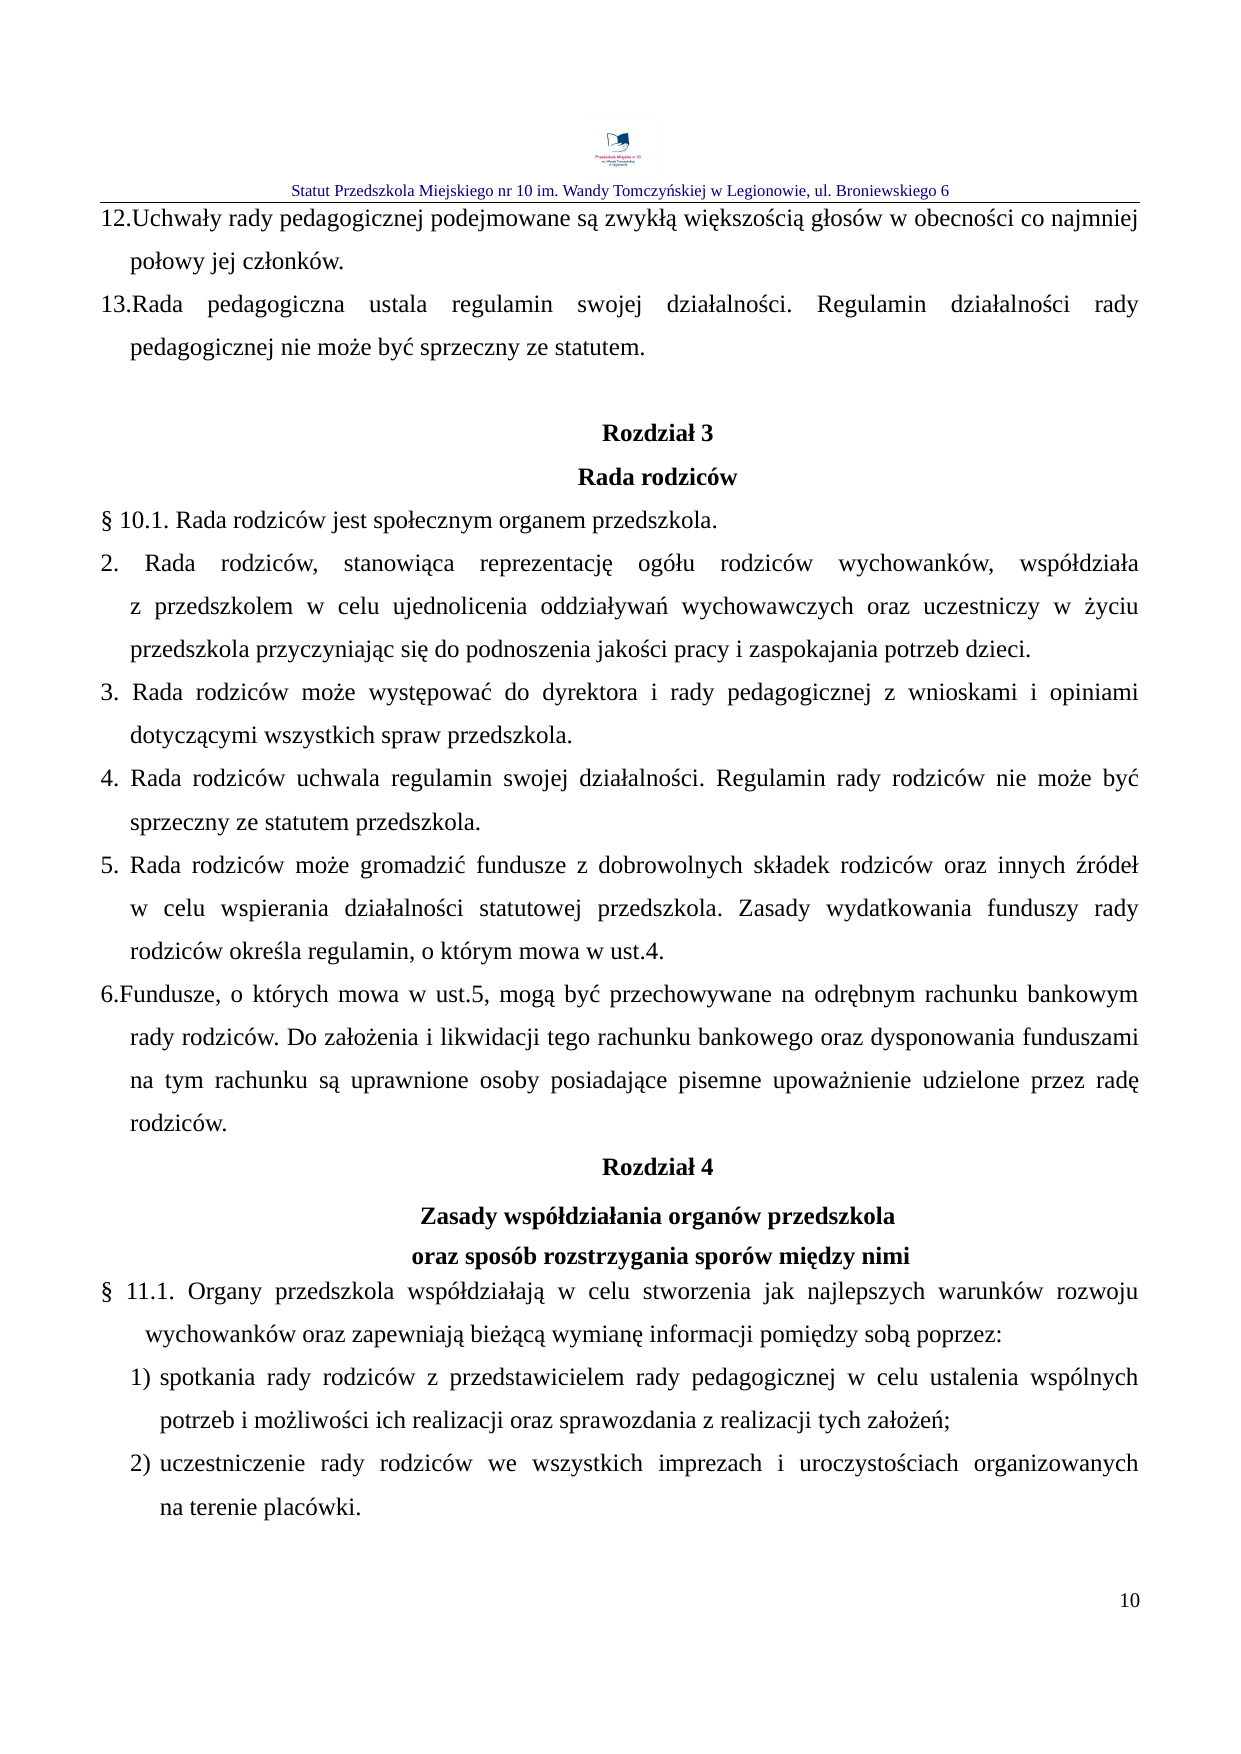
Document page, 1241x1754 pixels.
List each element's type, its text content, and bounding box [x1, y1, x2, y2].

list uczestniczenie rady rodziców we wszystkich imprezach i uroczystościach organizowanych na terenie placówki. [130, 1448, 1140, 1520]
text § 11.1. Organy przedszkola współdziałają w celu stworzenia jak najlepszych warunków rozwoju wychowanków oraz zapewniają bieżącą wymianę informacji pomiędzy sobą poprzez: [100, 1276, 1140, 1348]
text 3. Rada rodziców może występować do dyrektora i rady pedagogicznej z wnioskami i opiniami dotyczącymi wszystkich spraw przedszkola. [100, 677, 1140, 749]
text 2. Rada rodziców, stanowiąca reprezentację ogółu rodziców wychowanków, współdziała z przedszkolem w celu ujednolicenia oddziaływań wychowawczych oraz uczestniczy w życiu przedszkola przyczyniając się do podnoszenia jakości pracy i zaspokajania potrzeb dzieci. [100, 548, 1140, 663]
text Rozdział 4 [175, 1152, 1140, 1180]
text 6.Fundusze, o których mowa w ust.5, mogą być przechowywane na odrębnym rachunku bankowym rady rodziców. Do założenia i likwidacji tego rachunku bankowego oraz dysponowania funduszami na tym rachunku są uprawnione osoby posiadające pisemne upoważnienie udzielone przez radę rodziców. [100, 979, 1140, 1137]
text 5. Rada rodziców może gromadzić fundusze z dobrowolnych składek rodziców oraz innych źródeł w celu wspierania działalności statutowej przedszkola. Zasady wydatkowania funduszy rady rodziców określa regulamin, o którym mowa w ust.4. [100, 850, 1140, 965]
text 4. Rada rodziców uchwala regulamin swojej działalności. Regulamin rady rodziców nie może być sprzeczny ze statutem przedszkola. [100, 763, 1140, 835]
text oraz sposób rozstrzygania sporów między nimi [175, 1241, 1140, 1270]
text Rozdział 3 [175, 418, 1140, 447]
text § 10.1. Rada rodziców jest społecznym organem przedszkola. [100, 505, 1140, 533]
list spotkania rady rodziców z przedstawicielem rady pedagogicznej w celu ustalenia wspólnych potrzeb i możliwości ich realizacji oraz sprawozdania z realizacji tych założeń; [130, 1362, 1140, 1434]
text Zasady współdziałania organów przedszkola [175, 1201, 1140, 1229]
text 13.Rada pedagogiczna ustala regulamin swojej działalności. Regulamin działalności rady pedagogicznej nie może być sprzeczny ze statutem. [100, 289, 1140, 361]
text Rada rodziców [175, 462, 1140, 490]
text 12.Uchwały rady pedagogicznej podejmowane są zwykłą większością głosów w obecności co najmniej połowy jej członków. [100, 203, 1140, 275]
picture [583, 118, 657, 181]
